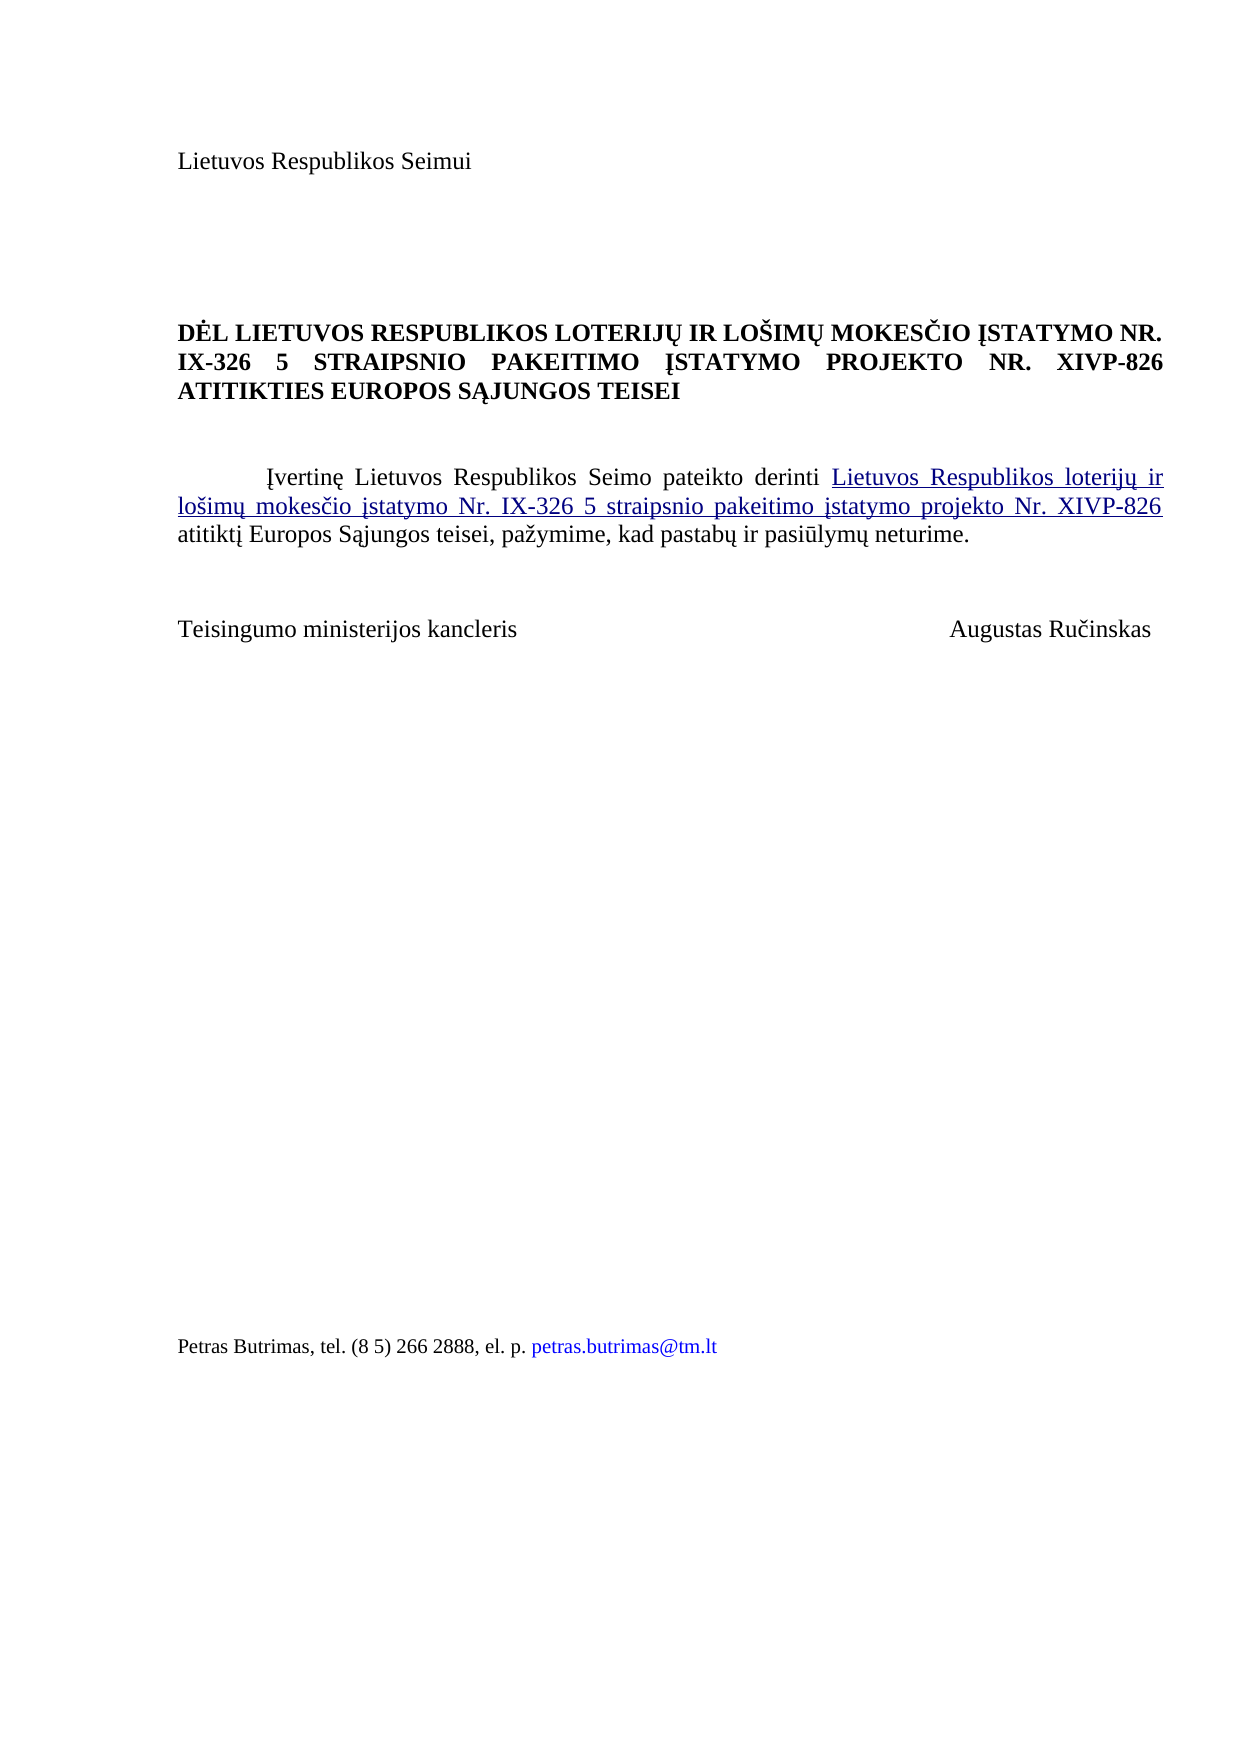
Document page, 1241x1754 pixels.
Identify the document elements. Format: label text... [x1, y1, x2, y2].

text Įvertinę Lietuvos Respublikos Seimo pateikto derinti Lietuvos Respublikos loterijų ir lošimų mokesčio įstatymo Nr. IX-326 5 straipsnio pakeitimo įstatymo projekto Nr. XIVP-826 [177, 462, 1163, 516]
table_header Teisingumo ministerijos kancleris [177, 614, 738, 672]
text Petras Butrimas, tel. (8 5) 266 2888, el. p. petras.butrimas@tm.lt [177, 1330, 1163, 1358]
text Dėl Lietuvos Respublikos Loterijų ir lošimų mokesčio įstatymo Nr. IX-326 5 straipsnio pakeitimo įstatymo projekto NR. XIVP-826 ATITIKTIES EUROPOS SĄJUNGOS TEISEI [177, 318, 1163, 404]
table_header Augustas Ručinskas [738, 614, 1162, 672]
text Lietuvos Respublikos Seimui [177, 146, 1130, 174]
text atitiktį Europos Sąjungos teisei, pažymime, kad pastabų ir pasiūlymų neturime. [177, 517, 1163, 548]
